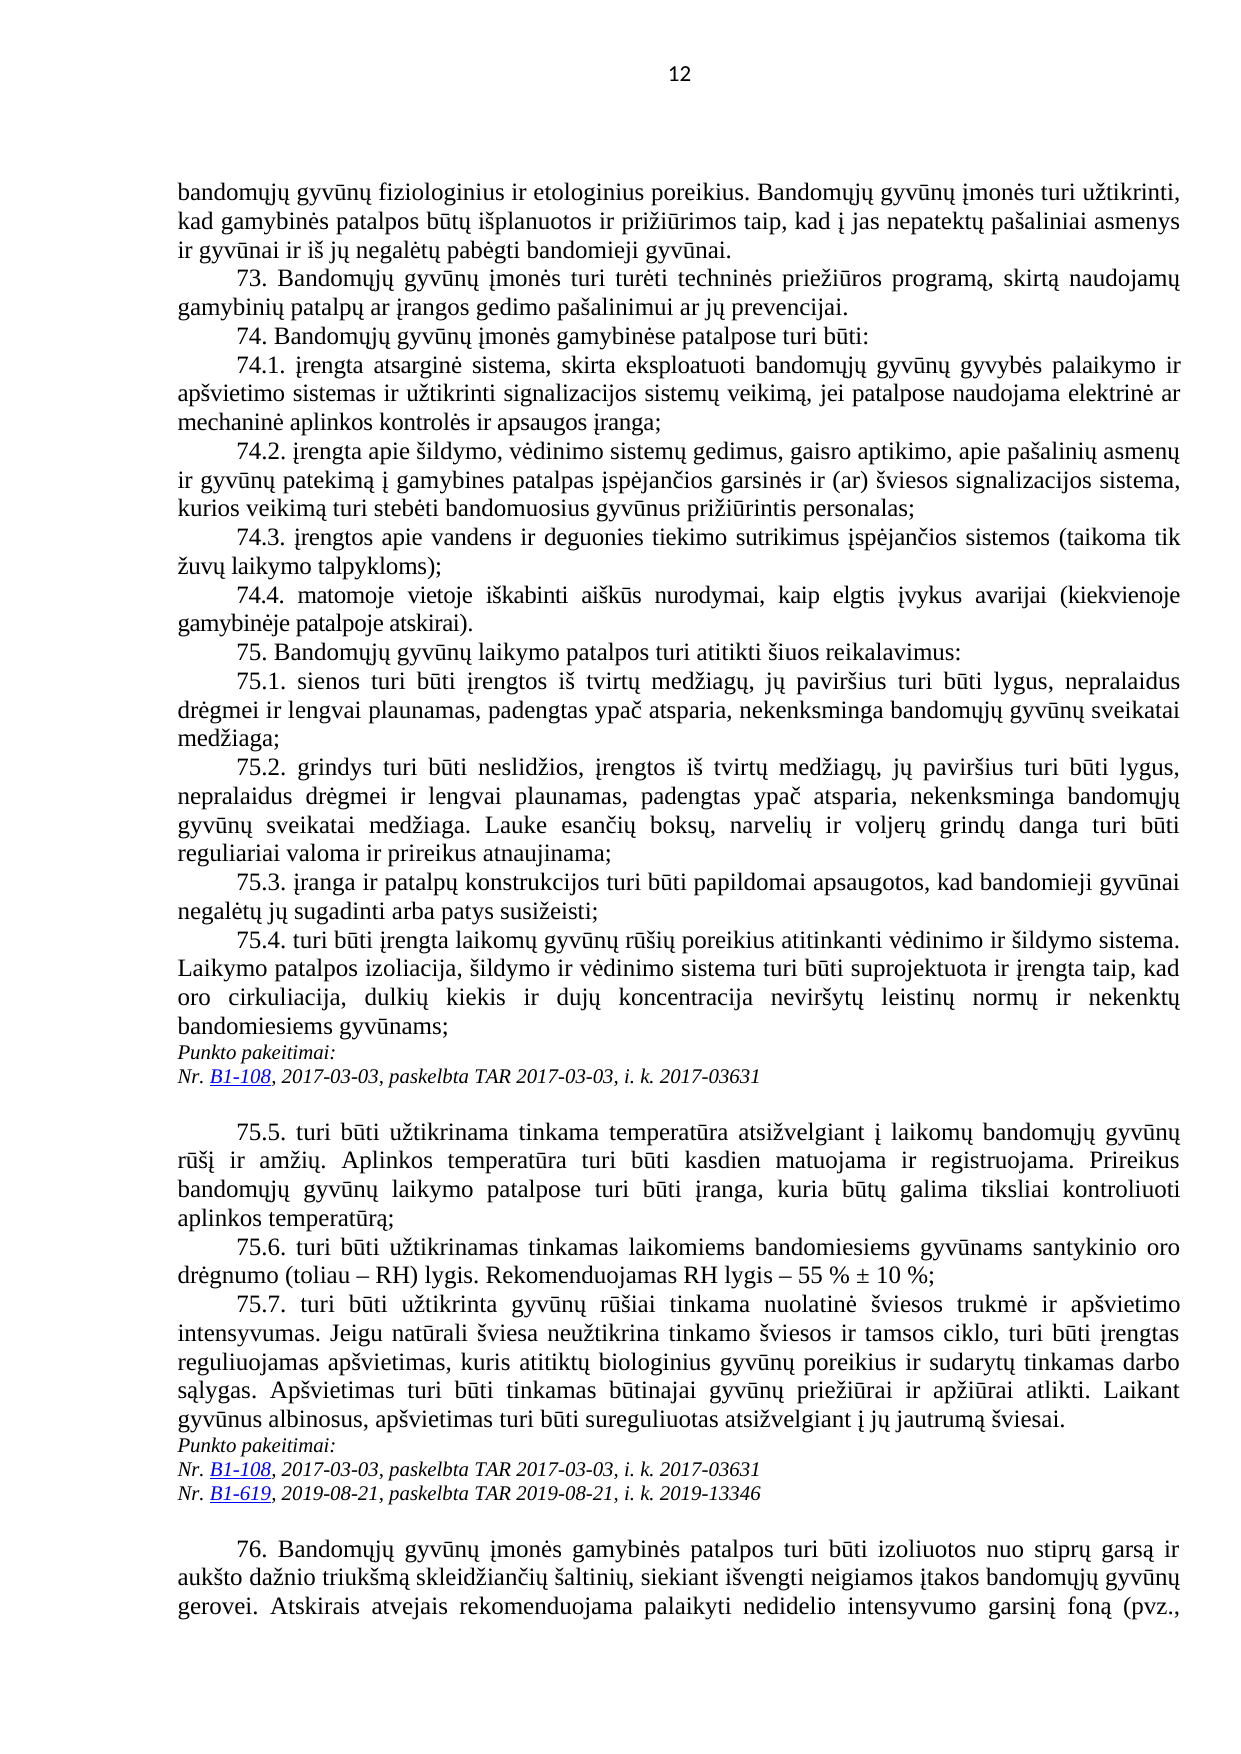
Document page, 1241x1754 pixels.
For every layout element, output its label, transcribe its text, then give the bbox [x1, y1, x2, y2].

text 75.3. įranga ir patalpų konstrukcijos turi būti papildomai apsaugotos, kad bandomieji gyvūnai negalėtų jų sugadinti arba patys susižeisti; [177, 867, 1181, 925]
text 74.4. matomoje vietoje iškabinti aiškūs nurodymai, kaip elgtis įvykus avarijai (kiekvienoje gamybinėje patalpoje atskirai). [177, 580, 1181, 637]
text 74.2. įrengta apie šildymo, vėdinimo sistemų gedimus, gaisro aptikimo, apie pašalinių asmenų ir gyvūnų patekimą į gamybines patalpas įspėjančios garsinės ir (ar) šviesos signalizacijos sistema, kurios veikimą turi stebėti bandomuosius gyvūnus prižiūrintis personalas; [177, 436, 1181, 522]
text 73. Bandomųjų gyvūnų įmonės turi turėti techninės priežiūros programą, skirtą naudojamų gamybinių patalpų ar įrangos gedimo pašalinimui ar jų prevencijai. [177, 263, 1181, 321]
text Nr. B1-108, 2017-03-03, paskelbta TAR 2017-03-03, i. k. 2017-03631 [177, 1457, 1181, 1481]
text Nr. B1-619, 2019-08-21, paskelbta TAR 2019-08-21, i. k. 2019-13346 [177, 1481, 1181, 1505]
text 75.4. turi būti įrengta laikomų gyvūnų rūšių poreikius atitinkanti vėdinimo ir šildymo sistema. Laikymo patalpos izoliacija, šildymo ir vėdinimo sistema turi būti suprojektuota ir įrengta taip, kad oro cirkuliacija, dulkių kiekis ir dujų koncentracija neviršytų leistinų normų ir nekenktų bandomiesiems gyvūnams; [177, 925, 1181, 1040]
text 74.1. įrengta atsarginė sistema, skirta eksploatuoti bandomųjų gyvūnų gyvybės palaikymo ir apšvietimo sistemas ir užtikrinti signalizacijos sistemų veikimą, jei patalpose naudojama elektrinė ar mechaninė aplinkos kontrolės ir apsaugos įranga; [177, 350, 1181, 436]
text Punkto pakeitimai: [177, 1040, 1181, 1064]
text 75.2. grindys turi būti neslidžios, įrengtos iš tvirtų medžiagų, jų paviršius turi būti lygus, nepralaidus drėgmei ir lengvai plaunamas, padengtas ypač atsparia, nekenksminga bandomųjų gyvūnų sveikatai medžiaga. Lauke esančių boksų, narvelių ir voljerų grindų danga turi būti reguliariai valoma ir prireikus atnaujinama; [177, 752, 1181, 867]
text Nr. B1-108, 2017-03-03, paskelbta TAR 2017-03-03, i. k. 2017-03631 [177, 1064, 1181, 1088]
text 75.5. turi būti užtikrinama tinkama temperatūra atsižvelgiant į laikomų bandomųjų gyvūnų rūšį ir amžių. Aplinkos temperatūra turi būti kasdien matuojama ir registruojama. Prireikus bandomųjų gyvūnų laikymo patalpose turi būti įranga, kuria būtų galima tiksliai kontroliuoti aplinkos temperatūrą; [177, 1117, 1181, 1232]
text 75. Bandomųjų gyvūnų laikymo patalpos turi atitikti šiuos reikalavimus: [177, 637, 1181, 666]
text bandomųjų gyvūnų fiziologinius ir etologinius poreikius. Bandomųjų gyvūnų įmonės turi užtikrinti, kad gamybinės patalpos būtų išplanuotos ir prižiūrimos taip, kad į jas nepatektų pašaliniai asmenys ir gyvūnai ir iš jų negalėtų pabėgti bandomieji gyvūnai. [177, 177, 1181, 263]
text 76. Bandomųjų gyvūnų įmonės gamybinės patalpos turi būti izoliuotos nuo stiprų garsą ir aukšto dažnio triukšmą skleidžiančių šaltinių, siekiant išvengti neigiamos įtakos bandomųjų gyvūnų gerovei. Atskirais atvejais rekomenduojama palaikyti nedidelio intensyvumo garsinį foną (pvz., [177, 1534, 1181, 1620]
text 74. Bandomųjų gyvūnų įmonės gamybinėse patalpose turi būti: [177, 321, 1181, 350]
text Punkto pakeitimai: [177, 1433, 1181, 1457]
text 75.7. turi būti užtikrinta gyvūnų rūšiai tinkama nuolatinė šviesos trukmė ir apšvietimo intensyvumas. Jeigu natūrali šviesa neužtikrina tinkamo šviesos ir tamsos ciklo, turi būti įrengtas reguliuojamas apšvietimas, kuris atitiktų biologinius gyvūnų poreikius ir sudarytų tinkamas darbo sąlygas. Apšvietimas turi būti tinkamas būtinajai gyvūnų priežiūrai ir apžiūrai atlikti. Laikant gyvūnus albinosus, apšvietimas turi būti sureguliuotas atsižvelgiant į jų jautrumą šviesai. [177, 1289, 1181, 1433]
text 75.6. turi būti užtikrinamas tinkamas laikomiems bandomiesiems gyvūnams santykinio oro drėgnumo (toliau – RH) lygis. Rekomenduojamas RH lygis – 55 % ± 10 %; [177, 1232, 1181, 1289]
text 74.3. įrengtos apie vandens ir deguonies tiekimo sutrikimus įspėjančios sistemos (taikoma tik žuvų laikymo talpykloms); [177, 522, 1181, 580]
text 75.1. sienos turi būti įrengtos iš tvirtų medžiagų, jų paviršius turi būti lygus, nepralaidus drėgmei ir lengvai plaunamas, padengtas ypač atsparia, nekenksminga bandomųjų gyvūnų sveikatai medžiaga; [177, 666, 1181, 752]
